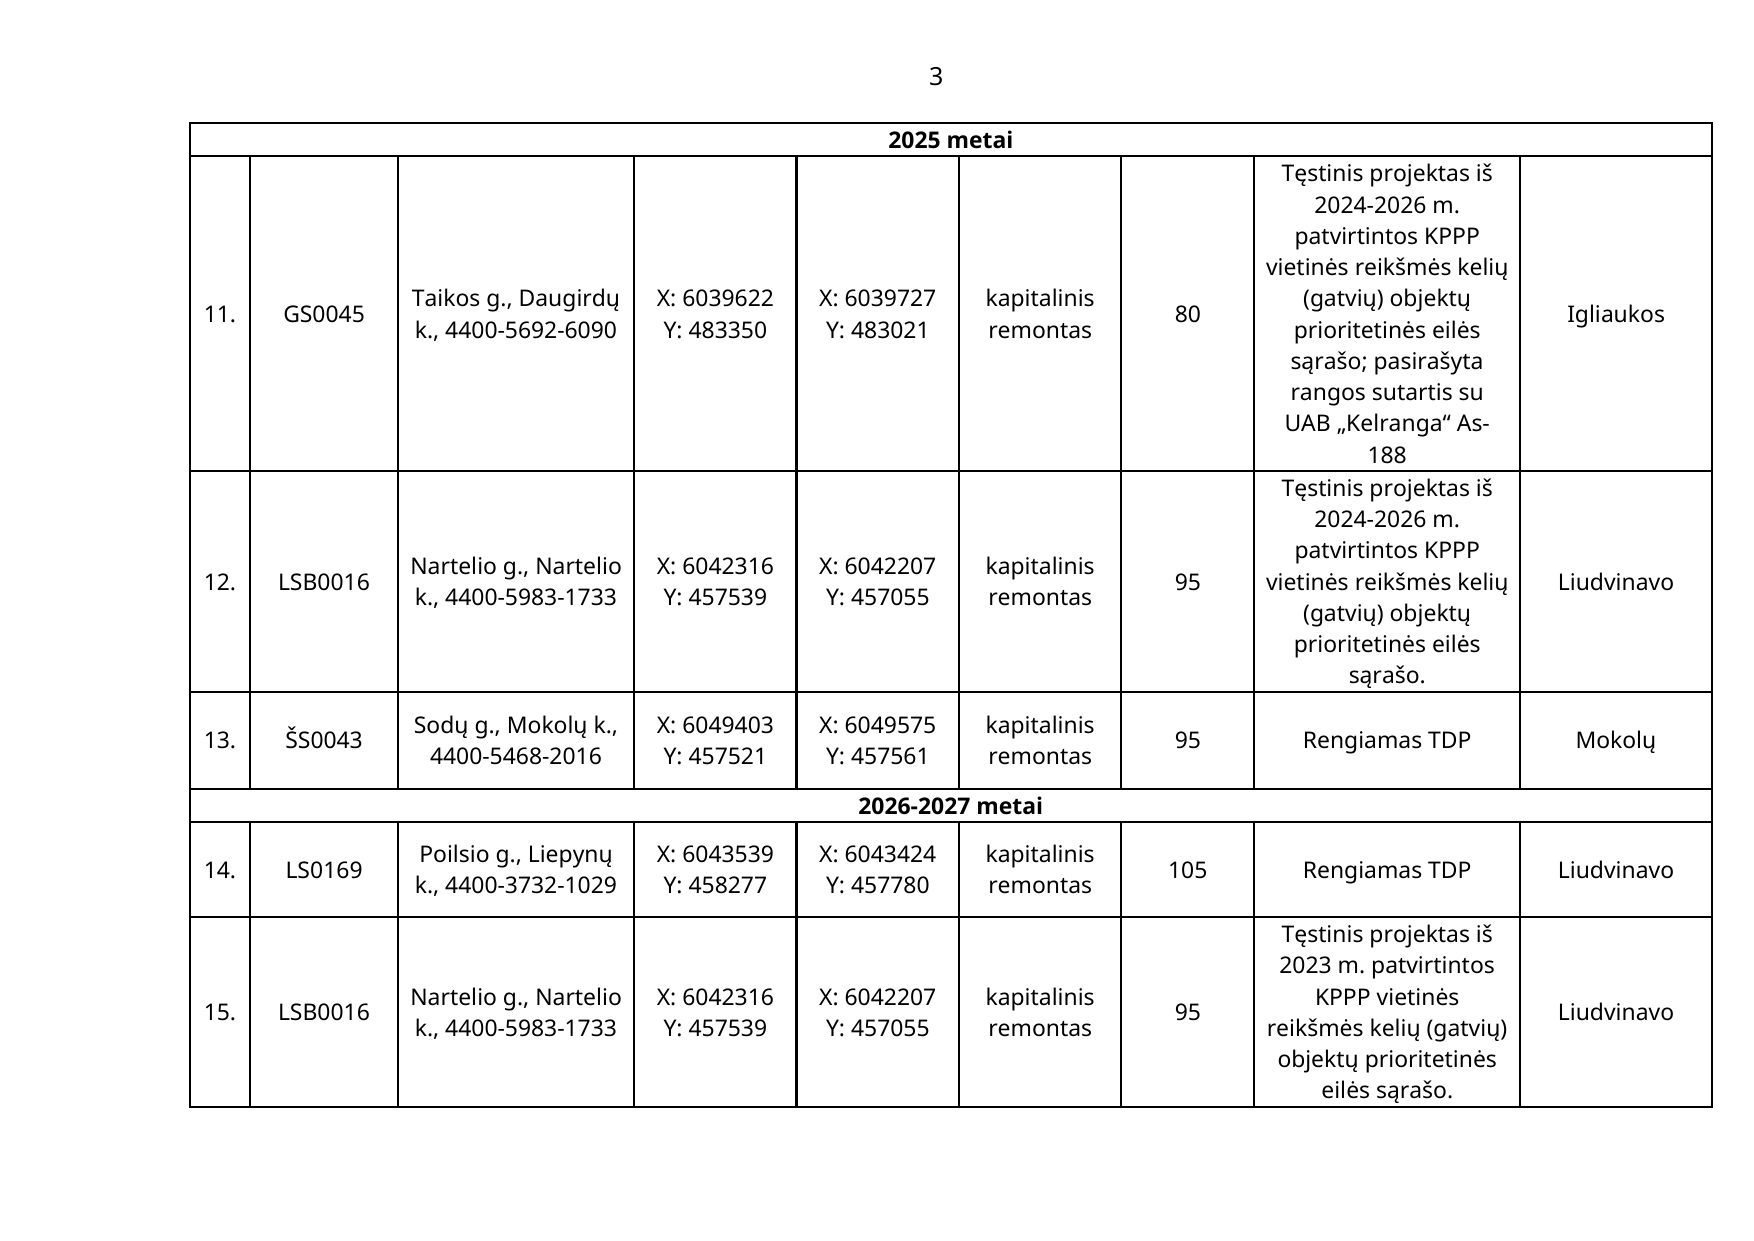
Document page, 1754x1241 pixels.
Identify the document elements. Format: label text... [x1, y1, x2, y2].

table_cell Taikos g., Daugirdų k., 4400-5692-6090 [399, 157, 633, 470]
table_cell ŠS0043 [251, 693, 397, 787]
table_cell Liudvinavo [1521, 472, 1711, 691]
table_cell Tęstinis projektas iš 2024-2026 m. patvirtintos KPPP vietinės reikšmės kelių (gatvių) objektų prioritetinės eilės sąrašo. [1255, 472, 1519, 691]
table_cell 95 [1122, 693, 1253, 787]
table_cell X: 6049575 Y: 457561 [798, 693, 958, 787]
table_cell 13. [191, 693, 249, 787]
table_cell Liudvinavo [1521, 918, 1711, 1106]
table_cell kapitalinis remontas [960, 472, 1120, 691]
table_cell Nartelio g., Nartelio k., 4400-5983-1733 [399, 918, 633, 1106]
table_cell 12. [191, 472, 249, 691]
table_cell X: 6039727 Y: 483021 [798, 157, 958, 470]
table_cell GS0045 [251, 157, 397, 470]
table_cell Sodų g., Mokolų k., 4400-5468-2016 [399, 693, 633, 787]
table_cell 95 [1122, 472, 1253, 691]
table_cell LSB0016 [251, 472, 397, 691]
table_cell X: 6042207 Y: 457055 [798, 472, 958, 691]
table_cell X: 6042207 Y: 457055 [798, 918, 958, 1106]
table_cell Tęstinis projektas iš 2024-2026 m. patvirtintos KPPP vietinės reikšmės kelių (gatvių) objektų prioritetinės eilės sąrašo; pasirašyta rangos sutartis su UAB „Kelranga“ As-188 [1255, 157, 1519, 470]
table_cell LS0169 [251, 823, 397, 916]
table_cell 80 [1122, 157, 1253, 470]
table_cell kapitalinis remontas [960, 918, 1120, 1106]
table_cell Poilsio g., Liepynų k., 4400-3732-1029 [399, 823, 633, 916]
table_cell Tęstinis projektas iš 2023 m. patvirtintos KPPP vietinės reikšmės kelių (gatvių) objektų prioritetinės eilės sąrašo. [1255, 918, 1519, 1106]
table_cell Nartelio g., Nartelio k., 4400-5983-1733 [399, 472, 633, 691]
table_cell kapitalinis remontas [960, 157, 1120, 470]
table_cell Liudvinavo [1521, 823, 1711, 916]
table_cell X: 6042316 Y: 457539 [635, 918, 795, 1106]
table_cell 2026-2027 metai [191, 790, 1711, 821]
table_cell Rengiamas TDP [1255, 693, 1519, 787]
table_cell X: 6043424 Y: 457780 [798, 823, 958, 916]
table_cell 14. [191, 823, 249, 916]
table_cell X: 6039622 Y: 483350 [635, 157, 795, 470]
table_cell 95 [1122, 918, 1253, 1106]
table_cell X: 6049403 Y: 457521 [635, 693, 795, 787]
table_cell LSB0016 [251, 918, 397, 1106]
table_cell Mokolų [1521, 693, 1711, 787]
table_cell kapitalinis remontas [960, 823, 1120, 916]
table_cell Igliaukos [1521, 157, 1711, 470]
table_cell X: 6042316 Y: 457539 [635, 472, 795, 691]
table_cell kapitalinis remontas [960, 693, 1120, 787]
table_cell 11. [191, 157, 249, 470]
table_cell 2025 metai [191, 124, 1711, 155]
table_cell Rengiamas TDP [1255, 823, 1519, 916]
table_cell 105 [1122, 823, 1253, 916]
table_cell X: 6043539 Y: 458277 [635, 823, 795, 916]
table_cell 15. [191, 918, 249, 1106]
